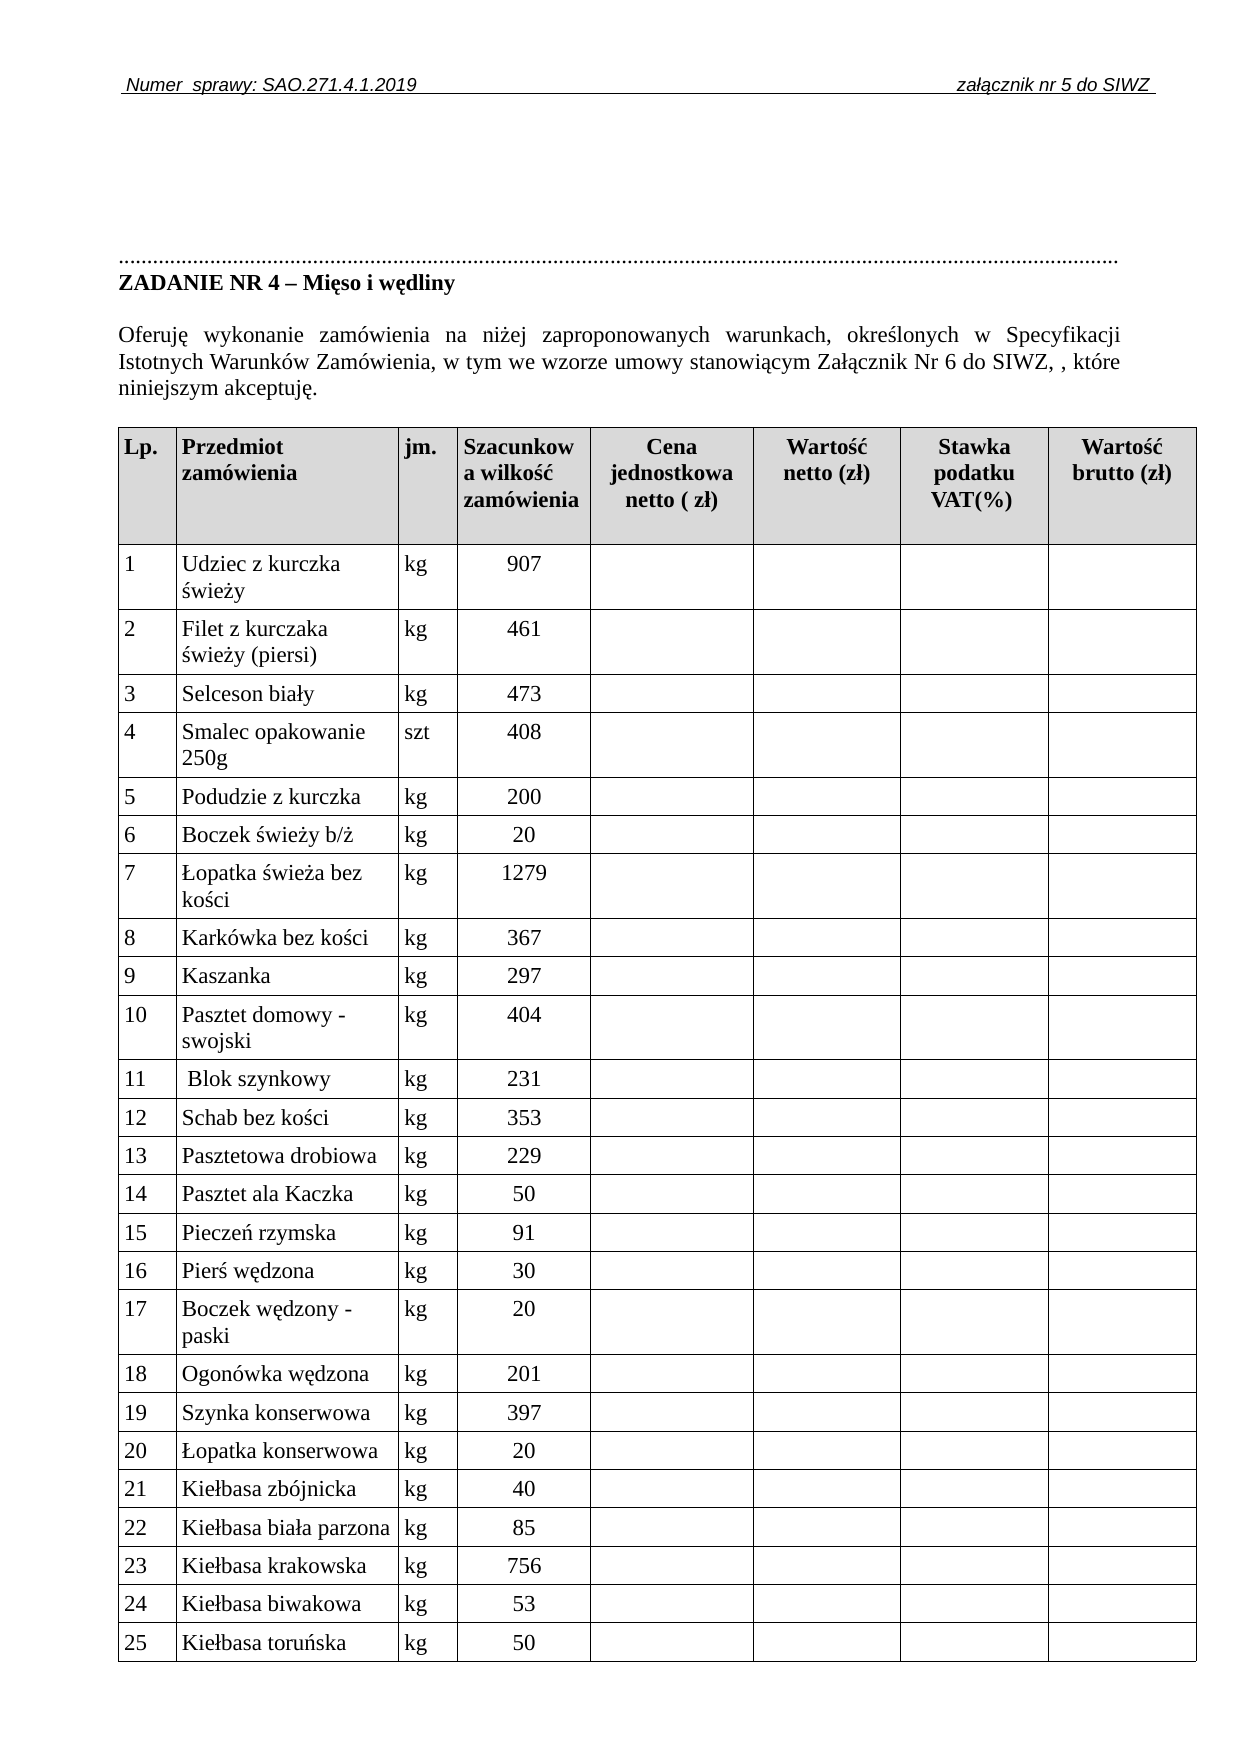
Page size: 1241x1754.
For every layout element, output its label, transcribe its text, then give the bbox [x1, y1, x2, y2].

table_cell 201 [458, 1355, 590, 1392]
table_cell [754, 1214, 900, 1251]
table_cell 91 [458, 1214, 590, 1251]
text ZADANIE NR 4 – Mięso i wędliny [118, 269, 1122, 295]
table_cell 50 [458, 1175, 590, 1213]
table_cell [754, 957, 900, 994]
table_cell 14 [119, 1175, 176, 1213]
table_cell 12 [119, 1099, 176, 1136]
table_cell [1049, 816, 1196, 853]
table_cell [901, 1214, 1048, 1251]
table_cell [901, 1099, 1048, 1136]
table_cell [591, 675, 753, 712]
table_header Stawka podatku VAT(%) [901, 428, 1048, 544]
table_cell [754, 1290, 900, 1354]
table_cell Ogonówka wędzona [177, 1355, 398, 1392]
table_header Szacunkowa wilkość zamówienia [458, 428, 590, 544]
table_cell 18 [119, 1355, 176, 1392]
table_header Cena jednostkowa netto ( zł) [591, 428, 753, 544]
table_cell kg [399, 1252, 457, 1289]
table_cell [1049, 1508, 1196, 1546]
table_cell szt [399, 713, 457, 777]
table_cell [901, 1355, 1048, 1392]
table_cell kg [399, 1585, 457, 1622]
table_cell Pasztet domowy - swojski [177, 996, 398, 1059]
table_cell kg [399, 816, 457, 853]
table_cell kg [399, 1099, 457, 1136]
table_cell 3 [119, 675, 176, 712]
table_cell [591, 1393, 753, 1431]
table_cell [901, 1290, 1048, 1354]
table_cell kg [399, 778, 457, 815]
table_cell [901, 545, 1048, 609]
table_cell kg [399, 1547, 457, 1584]
table_cell Kiełbasa toruńska [177, 1623, 398, 1661]
table_cell kg [399, 1137, 457, 1174]
table_cell 20 [458, 1432, 590, 1469]
table_cell [1049, 1060, 1196, 1098]
table_cell [754, 1508, 900, 1546]
table_cell [901, 816, 1048, 853]
table_cell [591, 1432, 753, 1469]
table_cell [901, 1470, 1048, 1507]
table_cell kg [399, 1290, 457, 1354]
table_cell 461 [458, 610, 590, 673]
table_cell [591, 1175, 753, 1213]
table_cell [901, 1508, 1048, 1546]
table_cell Łopatka konserwowa [177, 1432, 398, 1469]
table_cell kg [399, 1393, 457, 1431]
table_cell kg [399, 1355, 457, 1392]
table_cell [591, 854, 753, 918]
table_cell 367 [458, 919, 590, 956]
table_cell 756 [458, 1547, 590, 1584]
table_cell [1049, 1137, 1196, 1174]
table_cell Podudzie z kurczka [177, 778, 398, 815]
table_cell 353 [458, 1099, 590, 1136]
table_cell [1049, 610, 1196, 673]
table_cell kg [399, 854, 457, 918]
table_cell [591, 1508, 753, 1546]
table_cell [591, 1137, 753, 1174]
table_header Wartość brutto (zł) [1049, 428, 1196, 544]
table_cell kg [399, 1175, 457, 1213]
table_cell [591, 996, 753, 1059]
table_cell [1049, 1470, 1196, 1507]
table_cell Karkówka bez kości [177, 919, 398, 956]
table_cell [901, 1060, 1048, 1098]
table_cell [1049, 1099, 1196, 1136]
table_cell Schab bez kości [177, 1099, 398, 1136]
table_cell [591, 1214, 753, 1251]
table_cell [1049, 1432, 1196, 1469]
table_cell Boczek świeży b/ż [177, 816, 398, 853]
table_cell [754, 1585, 900, 1622]
table_cell kg [399, 1060, 457, 1098]
table_cell 231 [458, 1060, 590, 1098]
table_cell kg [399, 996, 457, 1059]
table_cell 16 [119, 1252, 176, 1289]
table_cell 19 [119, 1393, 176, 1431]
table_cell [754, 1470, 900, 1507]
table_cell [1049, 1393, 1196, 1431]
table_cell 23 [119, 1547, 176, 1584]
table_cell [754, 1099, 900, 1136]
table_cell [591, 1470, 753, 1507]
table_cell [1049, 1252, 1196, 1289]
table_cell [591, 1252, 753, 1289]
table_cell [1049, 1290, 1196, 1354]
table_cell kg [399, 610, 457, 673]
table_cell [901, 675, 1048, 712]
table_cell 9 [119, 957, 176, 994]
table_cell 6 [119, 816, 176, 853]
table_cell 5 [119, 778, 176, 815]
table_cell [591, 1060, 753, 1098]
table_cell [754, 545, 900, 609]
table_cell 25 [119, 1623, 176, 1661]
table_cell 297 [458, 957, 590, 994]
table_cell 200 [458, 778, 590, 815]
table_cell [1049, 1214, 1196, 1251]
table_cell [591, 713, 753, 777]
table_cell 2 [119, 610, 176, 673]
table_cell kg [399, 919, 457, 956]
table_cell kg [399, 1623, 457, 1661]
table_cell [1049, 957, 1196, 994]
table_cell [754, 816, 900, 853]
table_cell [901, 1252, 1048, 1289]
table_cell 15 [119, 1214, 176, 1251]
table_cell [591, 1623, 753, 1661]
table_cell Łopatka świeża bez kości [177, 854, 398, 918]
table_cell Blok szynkowy [177, 1060, 398, 1098]
table_cell Pasztetowa drobiowa [177, 1137, 398, 1174]
table_cell [754, 1547, 900, 1584]
table_cell 473 [458, 675, 590, 712]
table_cell [1049, 675, 1196, 712]
table_cell 1279 [458, 854, 590, 918]
table_cell [1049, 919, 1196, 956]
table_cell [1049, 1355, 1196, 1392]
table_cell [901, 1585, 1048, 1622]
text ............................................................................................................................................................................... [118, 242, 1122, 269]
table_cell [1049, 545, 1196, 609]
table_cell [1049, 1547, 1196, 1584]
table_cell [591, 1355, 753, 1392]
table_cell 11 [119, 1060, 176, 1098]
table_cell [754, 996, 900, 1059]
table_cell Pierś wędzona [177, 1252, 398, 1289]
table_cell kg [399, 675, 457, 712]
table_cell [591, 1290, 753, 1354]
table_cell [754, 1175, 900, 1213]
table_cell kg [399, 545, 457, 609]
table_cell [901, 610, 1048, 673]
table_cell [754, 1137, 900, 1174]
table_cell 404 [458, 996, 590, 1059]
table_cell Kiełbasa krakowska [177, 1547, 398, 1584]
table_cell [1049, 996, 1196, 1059]
table_cell [591, 1547, 753, 1584]
table_cell [754, 1060, 900, 1098]
table_cell [754, 1432, 900, 1469]
table_cell kg [399, 1432, 457, 1469]
table_cell [1049, 854, 1196, 918]
table_cell [901, 1393, 1048, 1431]
table_header jm. [399, 428, 457, 544]
table_cell [901, 713, 1048, 777]
table_cell kg [399, 1470, 457, 1507]
table_cell Filet z kurczaka świeży (piersi) [177, 610, 398, 673]
table_header Wartość netto (zł) [754, 428, 900, 544]
table_cell 397 [458, 1393, 590, 1431]
table_cell Kiełbasa zbójnicka [177, 1470, 398, 1507]
table_cell [754, 1393, 900, 1431]
table_cell [754, 1355, 900, 1392]
table_cell [754, 610, 900, 673]
table_cell [591, 778, 753, 815]
table_cell [901, 1623, 1048, 1661]
table_cell [591, 610, 753, 673]
table_cell [591, 816, 753, 853]
table_cell 22 [119, 1508, 176, 1546]
table_cell Kiełbasa biała parzona [177, 1508, 398, 1546]
table_cell [901, 1175, 1048, 1213]
table_cell [754, 854, 900, 918]
table_cell [591, 545, 753, 609]
table_cell [901, 919, 1048, 956]
table_cell [901, 996, 1048, 1059]
table_cell 13 [119, 1137, 176, 1174]
table_cell [1049, 1623, 1196, 1661]
table_cell [754, 1252, 900, 1289]
table_cell [591, 1585, 753, 1622]
table_cell [901, 1547, 1048, 1584]
table_cell 1 [119, 545, 176, 609]
table_cell 40 [458, 1470, 590, 1507]
table_cell [591, 1099, 753, 1136]
table_cell [754, 919, 900, 956]
table_cell [754, 713, 900, 777]
table_cell [901, 854, 1048, 918]
table_cell [754, 778, 900, 815]
table_cell 50 [458, 1623, 590, 1661]
table_cell Boczek wędzony - paski [177, 1290, 398, 1354]
table_cell [754, 1623, 900, 1661]
table_cell 53 [458, 1585, 590, 1622]
table_cell 30 [458, 1252, 590, 1289]
table_cell 20 [119, 1432, 176, 1469]
table_cell 85 [458, 1508, 590, 1546]
table_cell 20 [458, 816, 590, 853]
table_cell Selceson biały [177, 675, 398, 712]
table_cell [901, 957, 1048, 994]
table_cell kg [399, 957, 457, 994]
table_cell [901, 778, 1048, 815]
table_cell 10 [119, 996, 176, 1059]
table_cell [1049, 713, 1196, 777]
table_cell [1049, 1585, 1196, 1622]
table_cell Kiełbasa biwakowa [177, 1585, 398, 1622]
table_cell [591, 919, 753, 956]
table_cell [591, 957, 753, 994]
table_cell [1049, 778, 1196, 815]
table_cell Szynka konserwowa [177, 1393, 398, 1431]
table_cell 17 [119, 1290, 176, 1354]
table_cell 8 [119, 919, 176, 956]
table_cell 4 [119, 713, 176, 777]
table_cell Udziec z kurczka świeży [177, 545, 398, 609]
table_cell [1049, 1175, 1196, 1213]
table_cell Kaszanka [177, 957, 398, 994]
table_header Przedmiot zamówienia [177, 428, 398, 544]
table_cell 907 [458, 545, 590, 609]
table_cell kg [399, 1214, 457, 1251]
table_cell Smalec opakowanie 250g [177, 713, 398, 777]
table_cell [754, 675, 900, 712]
table_cell 7 [119, 854, 176, 918]
table_cell 408 [458, 713, 590, 777]
table_cell [901, 1137, 1048, 1174]
table_cell 229 [458, 1137, 590, 1174]
table_cell kg [399, 1508, 457, 1546]
table_cell 21 [119, 1470, 176, 1507]
table_cell 24 [119, 1585, 176, 1622]
table_cell [901, 1432, 1048, 1469]
table_cell Pasztet ala Kaczka [177, 1175, 398, 1213]
text Oferuję wykonanie zamówienia na niżej zaproponowanych warunkach, określonych w Specyfikacji Istotnych Warunków Zamówienia, w tym we wzorze umowy stanowiącym Załącznik Nr 6 do SIWZ, , które niniejszym akceptuję. [118, 321, 1122, 400]
table_cell 20 [458, 1290, 590, 1354]
table_cell Pieczeń rzymska [177, 1214, 398, 1251]
table_header Lp. [119, 428, 176, 544]
